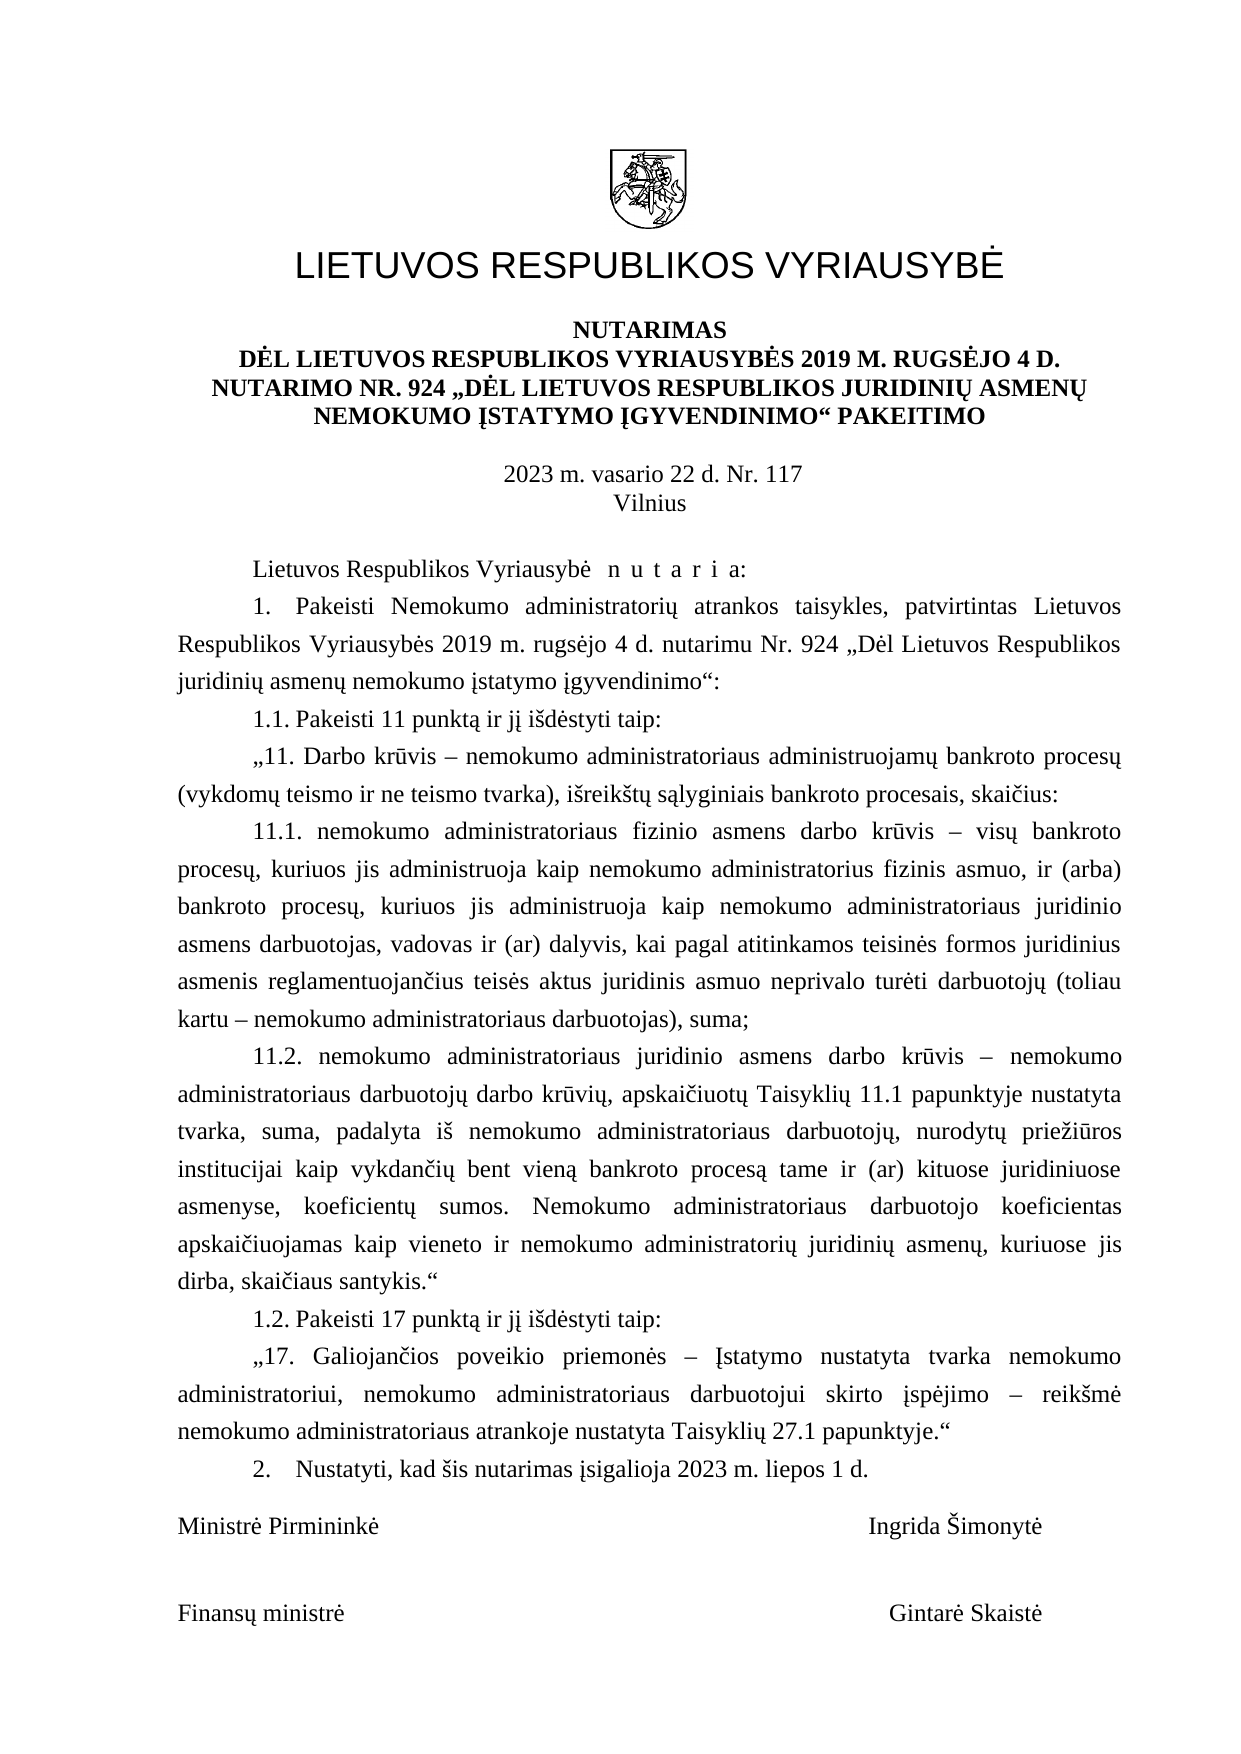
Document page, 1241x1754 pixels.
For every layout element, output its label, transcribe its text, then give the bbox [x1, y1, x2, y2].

text 11.1. nemokumo administratoriaus fizinio asmens darbo krūvis – visų bankroto procesų, kuriuos jis administruoja kaip nemokumo administratorius fizinis asmuo, ir (arba) bankroto procesų, kuriuos jis administruoja kaip nemokumo administratoriaus juridinio asmens darbuotojas, vadovas ir (ar) dalyvis, kai pagal atitinkamos teisinės formos juridinius asmenis reglamentuojančius teisės aktus juridinis asmuo neprivalo turėti darbuotojų (toliau kartu – nemokumo administratoriaus darbuotojas), suma; [177, 808, 1122, 1033]
text Vilnius [177, 488, 1122, 516]
text Ministrė Pirmininkė Ingrida Šimonytė [177, 1511, 1122, 1540]
text 11.2. nemokumo administratoriaus juridinio asmens darbo krūvis – nemokumo administratoriaus darbuotojų darbo krūvių, apskaičiuotų Taisyklių 11.1 papunktyje nustatyta tvarka, suma, padalyta iš nemokumo administratoriaus darbuotojų, nurodytų priežiūros institucijai kaip vykdančių bent vieną bankroto procesą tame ir (ar) kituose juridiniuose asmenyse, koeficientų sumos. Nemokumo administratoriaus darbuotojo koeficientas apskaičiuojamas kaip vieneto ir nemokumo administratorių juridinių asmenų, kuriuose jis dirba, skaičiaus santykis.“ [177, 1033, 1122, 1295]
text Lietuvos Respublikos Vyriausybė nutaria: [177, 545, 1122, 583]
text „11. Darbo krūvis – nemokumo administratoriaus administruojamų bankroto procesų (vykdomų teismo ir ne teismo tvarka), išreikštų sąlyginiais bankroto procesais, skaičius: [177, 733, 1122, 808]
text 1. Pakeisti Nemokumo administratorių atrankos taisykles, patvirtintas Lietuvos Respublikos Vyriausybės 2019 m. rugsėjo 4 d. nutarimu Nr. 924 „Dėl Lietuvos Respublikos juridinių asmenų nemokumo įstatymo įgyvendinimo“: [177, 583, 1122, 695]
text nutarimas [177, 315, 1122, 344]
text Finansų ministrė Gintarė Skaistė [177, 1598, 1122, 1626]
text 2023 m. vasario 22 d. Nr. 117 [177, 459, 1122, 488]
text DĖL Lietuvos Respublikos Vyriausybės 2019 m. rugsėjo 4 d. nutarimo Nr. 924 „DĖL LIETUVOS RESPUBLIKOS JURIDINIŲ ASMENŲ NEMOKUMO ĮSTATYMO ĮGYVENDINIMO“ PAKEITIMO [177, 344, 1122, 430]
text 1.1. Pakeisti 11 punktą ir jį išdėstyti taip: [177, 695, 1122, 733]
text 2. Nustatyti, kad šis nutarimas įsigalioja 2023 m. liepos 1 d. [177, 1445, 1122, 1483]
text Lietuvos Respublikos Vyriausybė [177, 243, 1122, 286]
text „17. Galiojančios poveikio priemonės – Įstatymo nustatyta tvarka nemokumo administratoriui, nemokumo administratoriaus darbuotojui skirto įspėjimo – reikšmė nemokumo administratoriaus atrankoje nustatyta Taisyklių 27.1 papunktyje.“ [177, 1333, 1122, 1445]
text 1.2. Pakeisti 17 punktą ir jį išdėstyti taip: [177, 1295, 1122, 1333]
